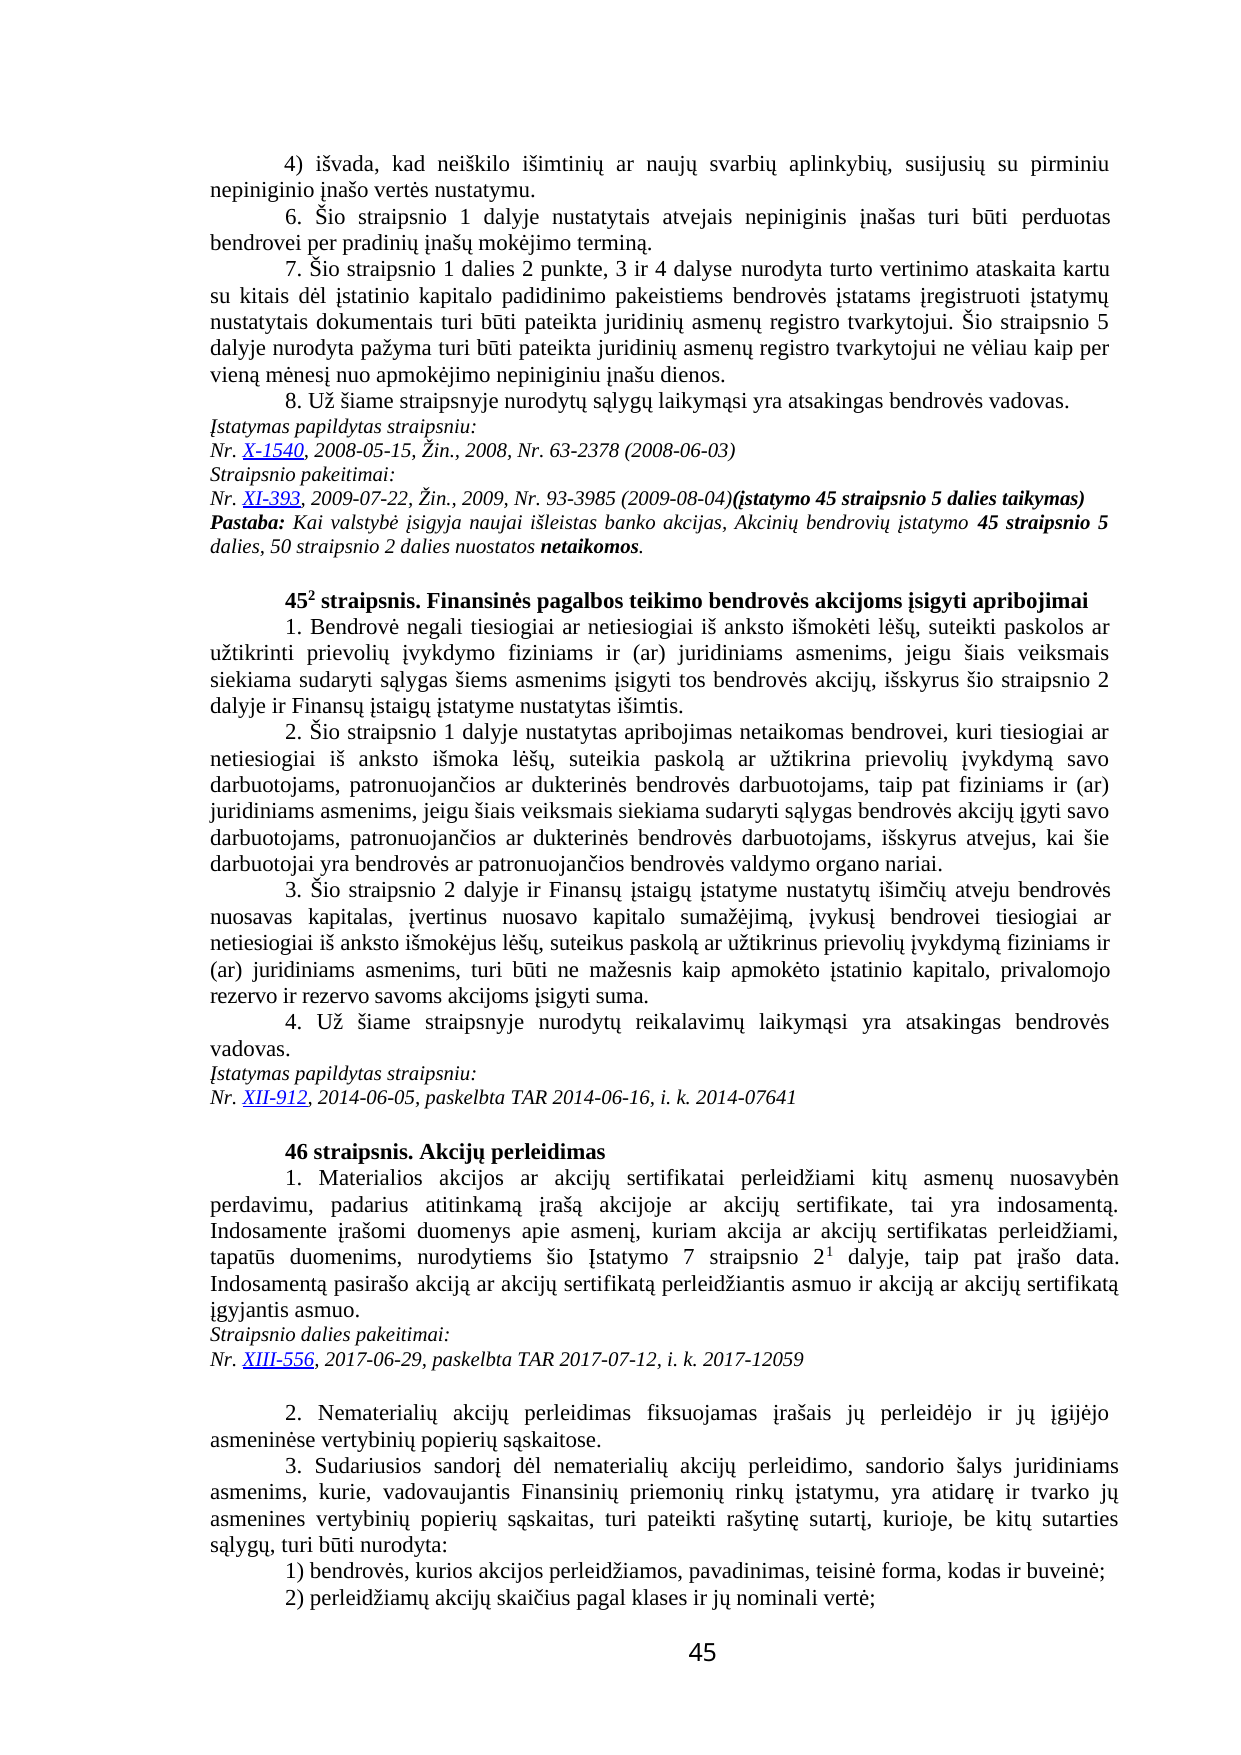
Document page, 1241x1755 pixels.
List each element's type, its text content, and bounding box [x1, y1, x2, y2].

text 2. Šio straipsnio 1 dalyje nustatytas apribojimas netaikomas bendrovei, kuri tiesiogiai ar netiesiogiai iš anksto išmoka lėšų, suteikia paskolą ar užtikrina prievolių įvykdymą savo darbuotojams, patronuojančios ar dukterinės bendrovės darbuotojams, taip pat fiziniams ir (ar) juridiniams asmenims, jeigu šiais veiksmais siekiama sudaryti sąlygas bendrovės akcijų įgyti savo darbuotojams, patronuojančios ar dukterinės bendrovės darbuotojams, išskyrus atvejus, kai šie darbuotojai yra bendrovės ar patronuojančios bendrovės valdymo organo nariai. [210, 718, 1111, 877]
text 452 straipsnis. Finansinės pagalbos teikimo bendrovės akcijoms įsigyti apribojimai [285, 587, 1111, 613]
text Nr. XII-912, 2014-06-05, paskelbta TAR 2014-06-16, i. k. 2014-07641 [210, 1085, 1120, 1109]
text 1. Bendrovė negali tiesiogiai ar netiesiogiai iš anksto išmokėti lėšų, suteikti paskolos ar užtikrinti prievolių įvykdymo fiziniams ir (ar) juridiniams asmenims, jeigu šiais veiksmais siekiama sudaryti sąlygas šiems asmenims įsigyti tos bendrovės akcijų, išskyrus šio straipsnio 2 dalyje ir Finansų įstaigų įstatyme nustatytas išimtis. [210, 613, 1111, 718]
text 3. Sudariusios sandorį dėl nematerialių akcijų perleidimo, sandorio šalys juridiniams asmenims, kurie, vadovaujantis Finansinių priemonių rinkų įstatymu, yra atidarę ir tvarko jų asmenines vertybinių popierių sąskaitas, turi pateikti rašytinę sutartį, kurioje, be kitų sutarties sąlygų, turi būti nurodyta: [210, 1452, 1120, 1557]
text 2) perleidžiamų akcijų skaičius pagal klases ir jų nominali vertė; [210, 1584, 1120, 1610]
text 4. Už šiame straipsnyje nurodytų reikalavimų laikymąsi yra atsakingas bendrovės vadovas. [210, 1008, 1111, 1061]
text Įstatymas papildytas straipsniu: [210, 413, 1111, 438]
text 2. Nematerialių akcijų perleidimas fiksuojamas įrašais jų perleidėjo ir jų įgijėjo asmeninėse vertybinių popierių sąskaitose. [210, 1399, 1111, 1452]
text 3. Šio straipsnio 2 dalyje ir Finansų įstaigų įstatyme nustatytų išimčių atveju bendrovės nuosavas kapitalas, įvertinus nuosavo kapitalo sumažėjimą, įvykusį bendrovei tiesiogiai ar netiesiogiai iš anksto išmokėjus lėšų, suteikus paskolą ar užtikrinus prievolių įvykdymą fiziniams ir (ar) juridiniams asmenims, turi būti ne mažesnis kaip apmokėto įstatinio kapitalo, privalomojo rezervo ir rezervo savoms akcijoms įsigyti suma. [210, 877, 1111, 1008]
text Straipsnio dalies pakeitimai: [210, 1322, 1120, 1346]
text 1) bendrovės, kurios akcijos perleidžiamos, pavadinimas, teisinė forma, kodas ir buveinė; [210, 1557, 1120, 1584]
text 6. Šio straipsnio 1 dalyje nustatytais atvejais nepiniginis įnašas turi būti perduotas bendrovei per pradinių įnašų mokėjimo terminą. [210, 203, 1111, 255]
text Straipsnio pakeitimai: [210, 462, 1111, 486]
text 8. Už šiame straipsnyje nurodytų sąlygų laikymąsi yra atsakingas bendrovės vadovas. [210, 387, 1111, 413]
text 4) išvada, kad neiškilo išimtinių ar naujų svarbių aplinkybių, susijusių su pirminiu nepiniginio įnašo vertės nustatymu. [210, 150, 1111, 203]
text 1. Materialios akcijos ar akcijų sertifikatai perleidžiami kitų asmenų nuosavybėn perdavimu, padarius atitinkamą įrašą akcijoje ar akcijų sertifikate, tai yra indosamentą. Indosamente įrašomi duomenys apie asmenį, kuriam akcija ar akcijų sertifikatas perleidžiami, tapatūs duomenims, nurodytiems šio Įstatymo 7 straipsnio 21 dalyje, taip pat įrašo data. Indosamentą pasirašo akciją ar akcijų sertifikatą perleidžiantis asmuo ir akciją ar akcijų sertifikatą įgyjantis asmuo. [210, 1164, 1120, 1322]
text Nr. X-1540, 2008-05-15, Žin., 2008, Nr. 63-2378 (2008-06-03) [210, 438, 1111, 462]
text Nr. XIII-556, 2017-06-29, paskelbta TAR 2017-07-12, i. k. 2017-12059 [210, 1346, 1120, 1371]
text 7. Šio straipsnio 1 dalies 2 punkte, 3 ir 4 dalyse nurodyta turto vertinimo ataskaita kartu su kitais dėl įstatinio kapitalo padidinimo pakeistiems bendrovės įstatams įregistruoti įstatymų nustatytais dokumentais turi būti pateikta juridinių asmenų registro tvarkytojui. Šio straipsnio 5 dalyje nurodyta pažyma turi būti pateikta juridinių asmenų registro tvarkytojui ne vėliau kaip per vieną mėnesį nuo apmokėjimo nepiniginiu įnašu dienos. [210, 255, 1111, 387]
text Nr. XI-393, 2009-07-22, Žin., 2009, Nr. 93-3985 (2009-08-04)(įstatymo 45 straipsnio 5 dalies taikymas) [210, 486, 1111, 510]
text 46 straipsnis. Akcijų perleidimas [210, 1138, 1111, 1164]
text Įstatymas papildytas straipsniu: [210, 1061, 1111, 1085]
text Pastaba: Kai valstybė įsigyja naujai išleistas banko akcijas, Akcinių bendrovių įstatymo 45 straipsnio 5 dalies, 50 straipsnio 2 dalies nuostatos netaikomos. [210, 510, 1111, 558]
